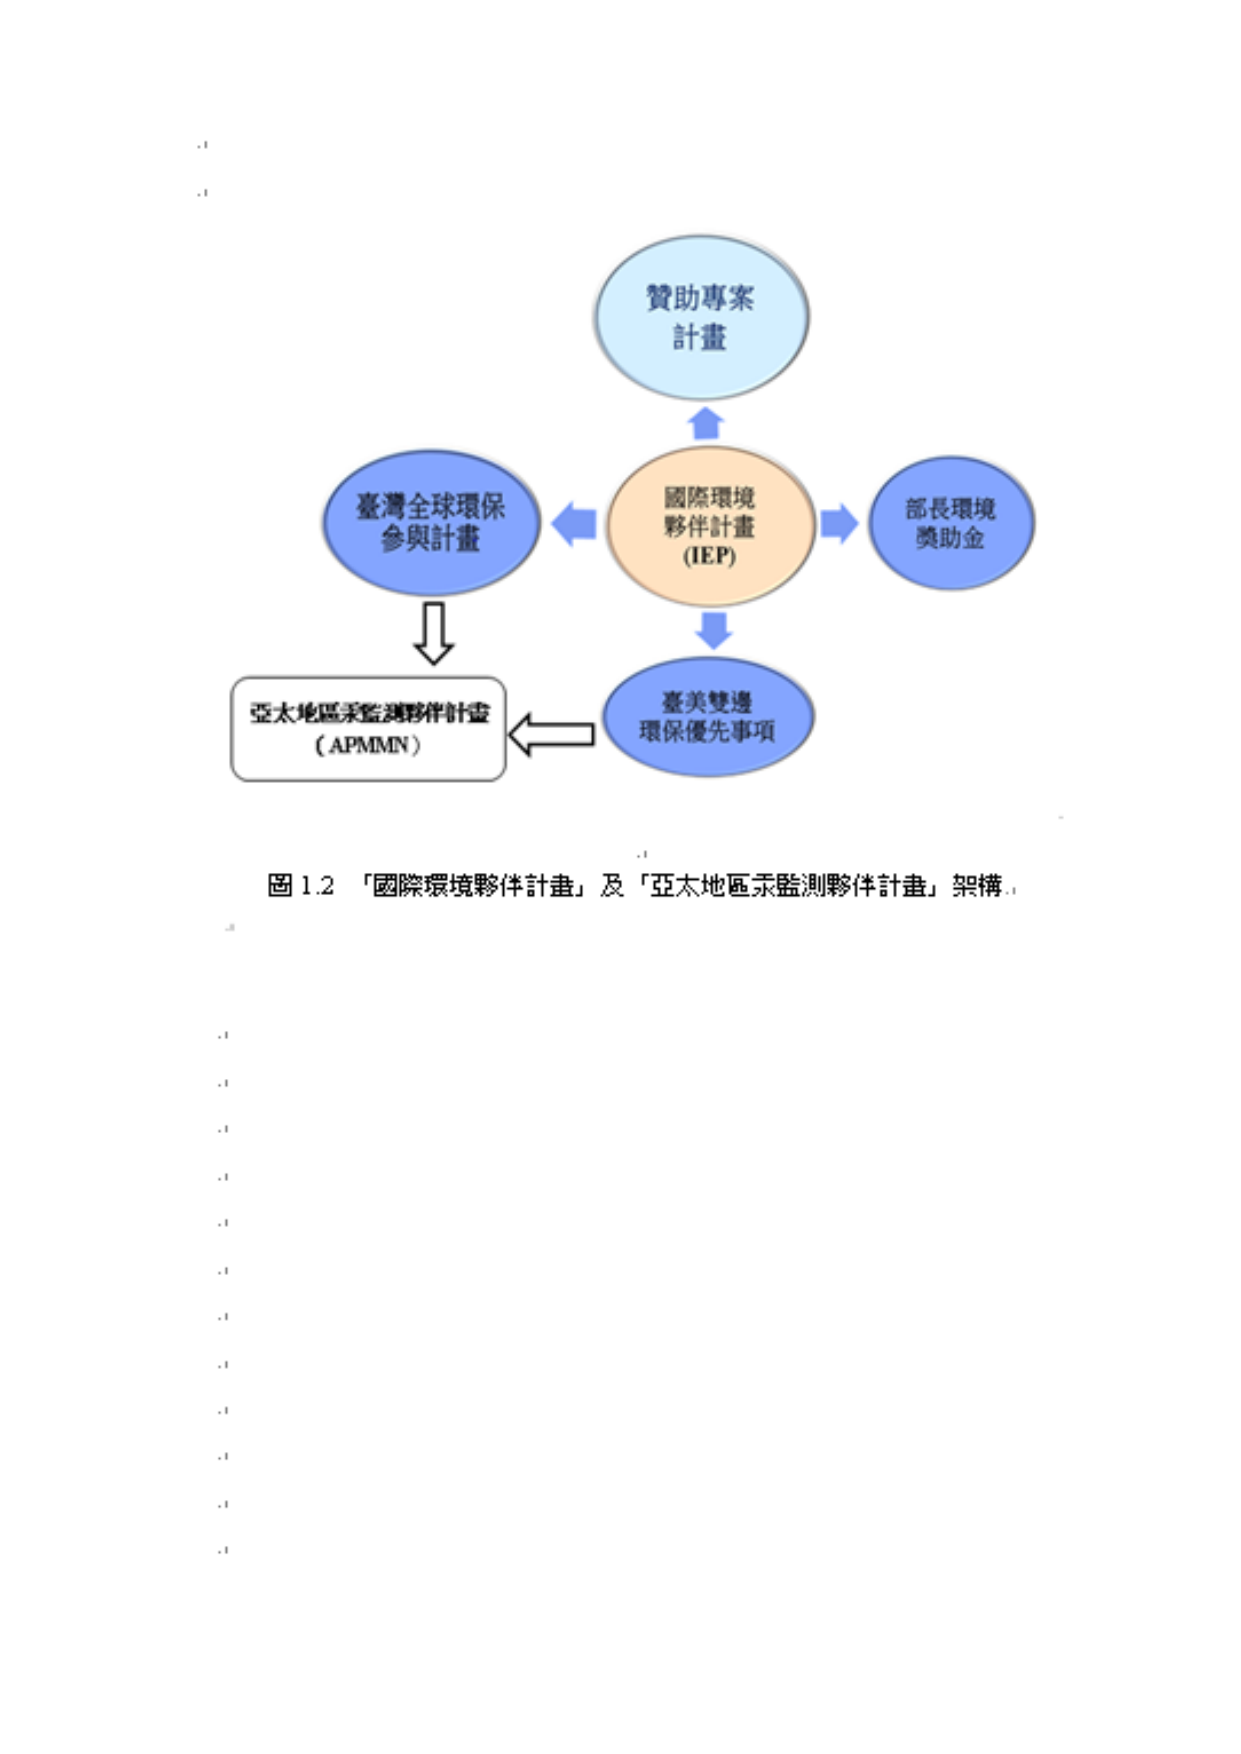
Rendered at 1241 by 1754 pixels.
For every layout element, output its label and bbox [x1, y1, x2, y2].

picture [187, 119, 1096, 1577]
